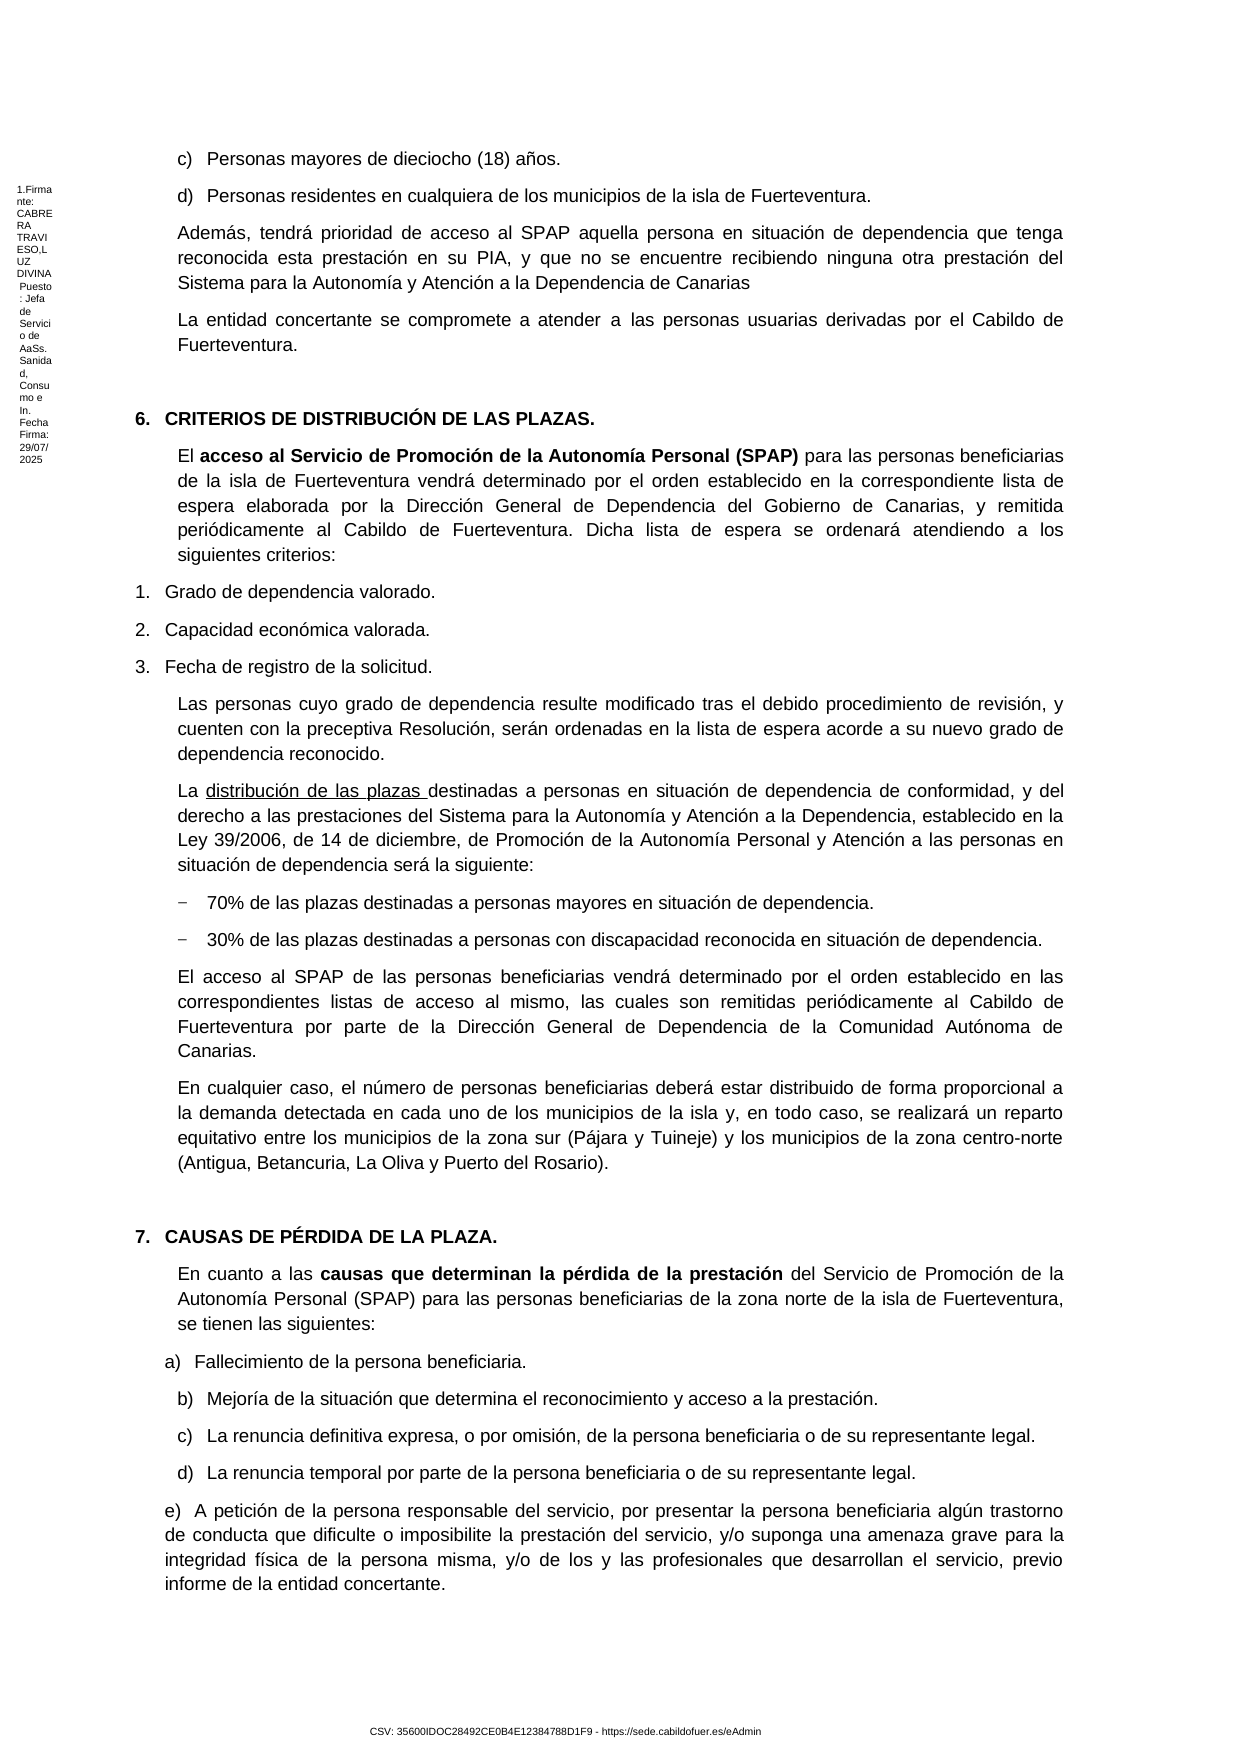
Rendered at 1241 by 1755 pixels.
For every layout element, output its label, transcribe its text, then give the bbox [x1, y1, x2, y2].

list Fecha de registro de la solicitud. [135, 656, 1241, 678]
list Personas residentes en cualquiera de los municipios de la isla de Fuerteventura. [177, 185, 1241, 206]
list CAUSAS DE PÉRDIDA DE LA PLAZA. [135, 1226, 1241, 1247]
list Personas mayores de dieciocho (18) años. [177, 148, 1241, 169]
list Grado de dependencia valorado. [135, 581, 1241, 603]
list Mejoría de la situación que determina el reconocimiento y acceso a la prestación. [177, 1388, 1241, 1409]
list [364, 1721, 984, 1742]
list [14, 183, 54, 463]
list Puesto: Jefa de Servicio de AaSs. Sanidad, Consumo e In. Fecha Firma: 29/07/2025 10:23:02 [19, 280, 52, 463]
text El acceso al Servicio de Promoción de la Autonomía Personal (SPAP) para las personas beneficiarias de la isla de Fuerteventura vendrá determinado por el orden establecido en la correspondiente lista de espera elaborada por la Dirección General de Dependencia del Gobierno de Canarias, y remitida periódicamente al Cabildo de Fuerteventura. Dicha lista de espera se ordenará atendiendo a los siguientes criterios: [177, 444, 1064, 566]
list CSV: 35600IDOC28492CE0B4E12384788D1F9 - https://sede.cabildofuer.es/eAdmin [369, 1726, 984, 1738]
text La distribución de las plazas destinadas a personas en situación de dependencia de conformidad, y del derecho a las prestaciones del Sistema para la Autonomía y Atención a la Dependencia, establecido en la Ley 39/2006, de 14 de diciembre, de Promoción de la Autonomía Personal y Atención a las personas en situación de dependencia será la siguiente: [177, 779, 1064, 876]
text La entidad concertante se compromete a atender a las personas usuarias derivadas por el Cabildo de Fuerteventura. [177, 309, 1064, 355]
list Fallecimiento de la persona beneficiaria. [164, 1350, 1241, 1372]
list CRITERIOS DE DISTRIBUCIÓN DE LAS PLAZAS. [135, 407, 1241, 429]
text − 30% de las plazas destinadas a personas con discapacidad reconocida en situación de dependencia. [177, 929, 1241, 950]
text − 70% de las plazas destinadas a personas mayores en situación de dependencia. [177, 891, 1241, 913]
text El acceso al SPAP de las personas beneficiarias vendrá determinado por el orden establecido en las correspondientes listas de acceso al mismo, las cuales son remitidas periódicamente al Cabildo de Fuerteventura por parte de la Dirección General de Dependencia de la Comunidad Autónoma de Canarias. [177, 966, 1064, 1062]
text Las personas cuyo grado de dependencia resulte modificado tras el debido procedimiento de revisión, y cuenten con la preceptiva Resolución, serán ordenadas en la lista de espera acorde a su nuevo grado de dependencia reconocido. [177, 693, 1064, 764]
text En cuanto a las causas que determinan la pérdida de la prestación del Servicio de Promoción de la Autonomía Personal (SPAP) para las personas beneficiarias de la zona norte de la isla de Fuerteventura, se tienen las siguientes: [177, 1263, 1064, 1335]
list La renuncia definitiva expresa, o por omisión, de la persona beneficiaria o de su representante legal. [177, 1425, 1241, 1446]
list A petición de la persona responsable del servicio, por presentar la persona beneficiaria algún trastorno de conducta que dificulte o imposibilite la prestación del servicio, y/o suponga una amenaza grave para la integridad física de la persona misma, y/o de los y las profesionales que desarrollan el servicio, previo informe de la entidad concertante. [164, 1499, 1064, 1595]
text Además, tendrá prioridad de acceso al SPAP aquella persona en situación de dependencia que tenga reconocida esta prestación en su PIA, y que no se encuentre recibiendo ninguna otra prestación del Sistema para la Autonomía y Atención a la Dependencia de Canarias [177, 222, 1064, 293]
text En cualquier caso, el número de personas beneficiarias deberá estar distribuido de forma proporcional a la demanda detectada en cada uno de los municipios de la isla y, en todo caso, se realizará un reparto equitativo entre los municipios de la zona sur (Pájara y Tuineje) y los municipios de la zona centro-norte (Antigua, Betancuria, La Oliva y Puerto del Rosario). [177, 1077, 1064, 1173]
list 1.Firmante: CABRERA TRAVIESO,LUZ DIVINA [17, 184, 54, 280]
list La renuncia temporal por parte de la persona beneficiaria o de su representante legal. [177, 1462, 1241, 1483]
list Capacidad económica valorada. [135, 619, 1241, 640]
